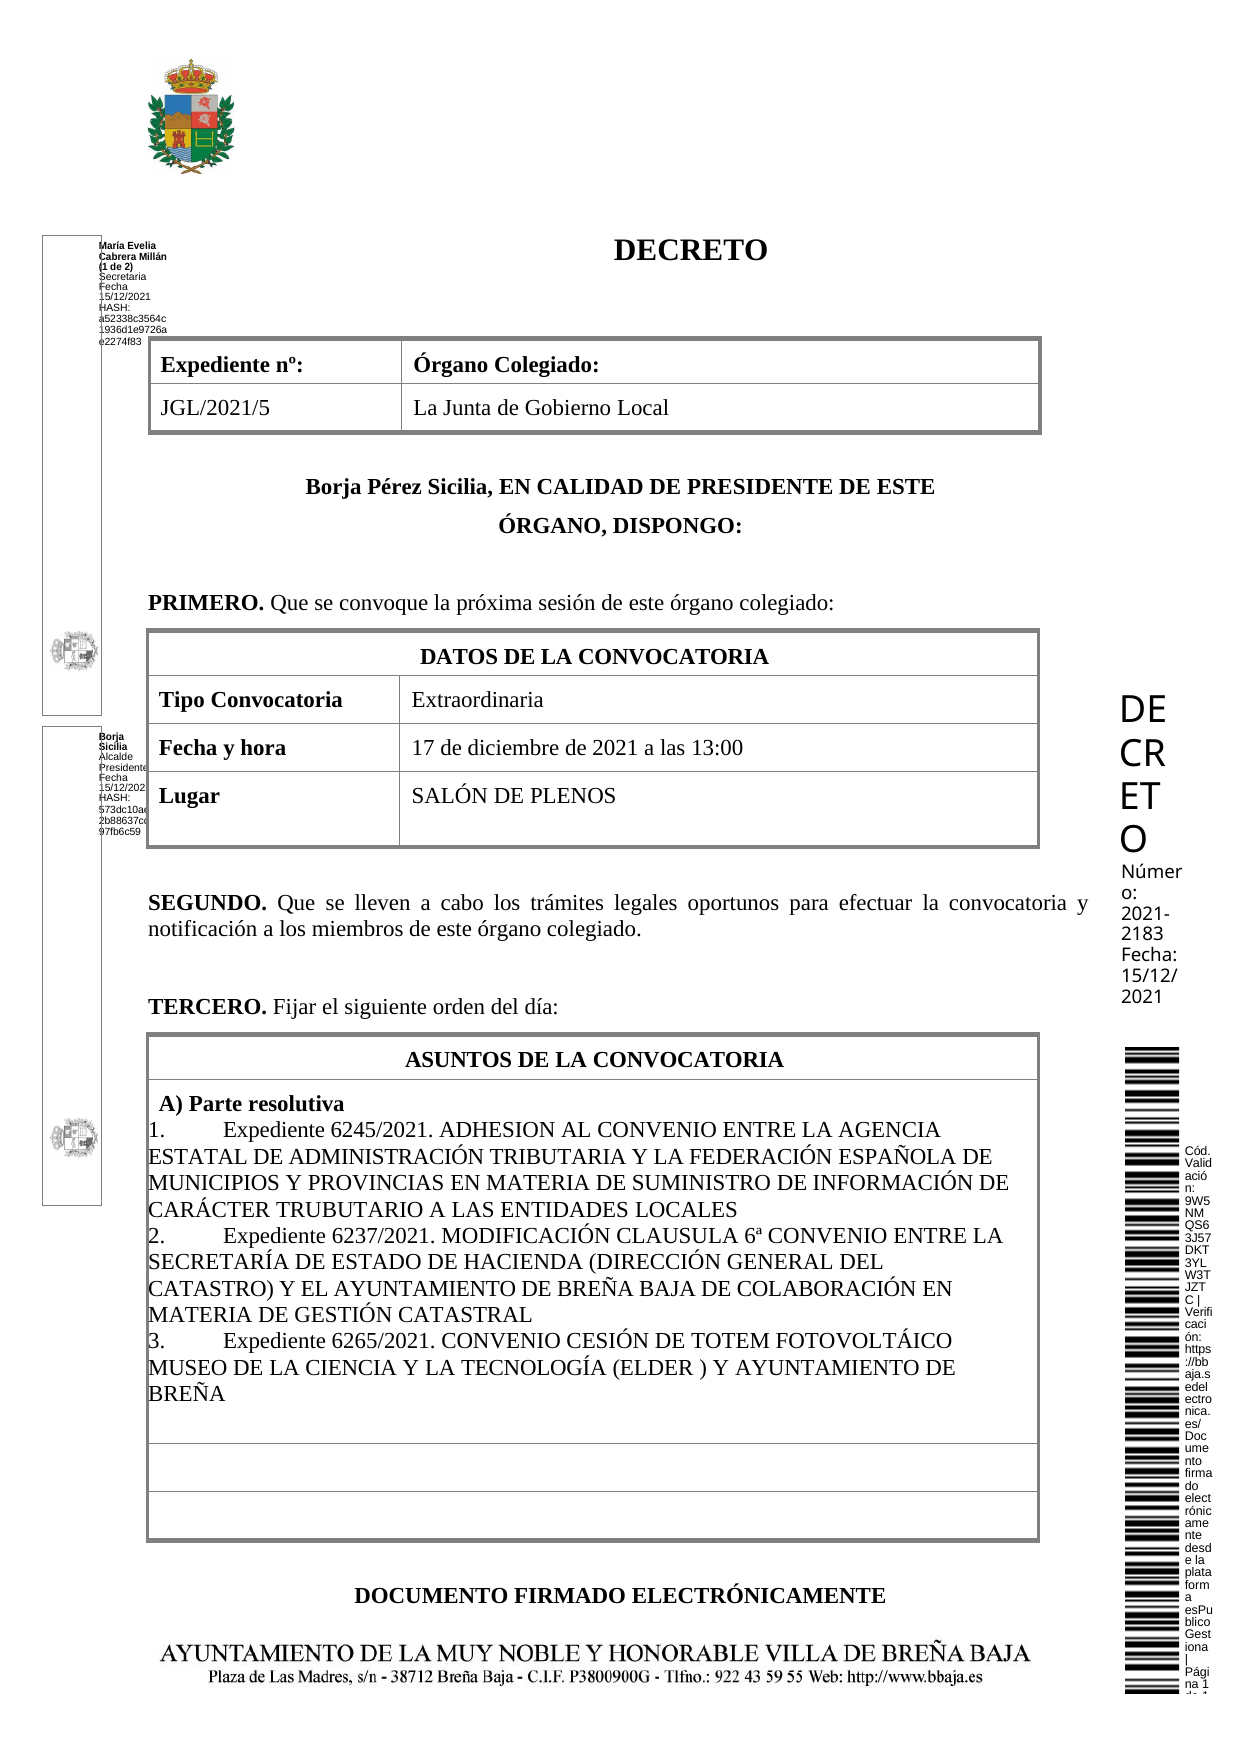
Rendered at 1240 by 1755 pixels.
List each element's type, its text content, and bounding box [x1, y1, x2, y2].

text PRIMERO. Que se convoque la próxima sesión de este órgano colegiado: [43, 727, 101, 1205]
table_cell Fecha y hora [149, 724, 399, 771]
text [146, 1032, 1042, 1548]
text [43, 236, 101, 715]
table_cell 17 de diciembre de 2021 a las 13:00 [400, 724, 1037, 771]
table_header Órgano Colegiado: [402, 341, 1038, 383]
text Cód. Validación: 9W5NMQS63J57DKT3YLW3TJZTC | Verificación: https://bbaja.sedelectronica.es/ Documento firmado electrónicamente desde la plataforma esPublico Gestiona | Página 1 de 1 [1184, 1146, 1213, 1694]
text Número: 2021-2183 Fecha: 15/12/2021 [1121, 862, 1185, 1007]
table_cell Extraordinaria [400, 676, 1037, 723]
table_header Expediente nº: [151, 341, 401, 383]
table_header ASUNTOS DE LA CONVOCATORIA [149, 1037, 1037, 1079]
table_cell Tipo Convocatoria [149, 676, 399, 723]
text DECRETO [612, 231, 770, 267]
text DOCUMENTO FIRMADO ELECTRÓNICAMENTE [248, 1582, 992, 1609]
table_header DATOS DE LA CONVOCATORIA [149, 633, 1037, 675]
text PRIMERO. Que se convoque la próxima sesión de este órgano colegiado: [148, 589, 1189, 616]
table_cell Parte resolutiva Expediente 6245/2021. ADHESION AL CONVENIO ENTRE LA AGENCIA ESTATAL DE ADMINISTRACIÓN TRIBUTARIA Y LA FEDERACIÓN ESPAÑOLA DE MUNICIPIOS Y PROVINCIAS EN MATERIA DE SUMINISTRO DE INFORMACIÓN DE CARÁCTER TRUBUTARIO A LAS ENTIDADES LOCALES Expediente 6237/2021. MODIFICACIÓN CLAUSULA 6ª CONVENIO ENTRE LA SECRETARÍA DE ESTADO DE HACIENDA (DIRECCIÓN GENERAL DEL CATASTRO) Y EL AYUNTAMIENTO DE BREÑA BAJA DE COLABORACIÓN EN MATERIA DE GESTIÓN CATASTRAL Expediente 6265/2021. CONVENIO CESIÓN DE TOTEM FOTOVOLTÁICO MUSEO DE LA CIENCIA Y LA TECNOLOGÍA (ELDER ) Y AYUNTAMIENTO DE BREÑA [149, 1080, 1037, 1443]
text DECRETO [1119, 688, 1185, 862]
text PRIMERO. Que se convoque la próxima sesión de este órgano colegiado: [146, 628, 1042, 854]
table_cell Lugar [149, 772, 399, 844]
table_cell [149, 1444, 1037, 1491]
text PRIMERO. Que se convoque la próxima sesión de este órgano colegiado: [1117, 686, 1185, 1032]
text SEGUNDO. Que se lleven a cabo los trámites legales oportunos para efectuar la convocatoria y notificación a los miembros de este órgano colegiado. [148, 889, 1117, 942]
text Borja Pérez Sicilia, EN CALIDAD DE PRESIDENTE DE ESTE ÓRGANO, DISPONGO: [248, 473, 992, 538]
text TERCERO. Fijar el siguiente orden del día: [148, 993, 1117, 1019]
table_cell JGL/2021/5 [151, 384, 401, 430]
table_cell [149, 1492, 1037, 1538]
table_cell La Junta de Gobierno Local [402, 384, 1038, 430]
table_cell SALÓN DE PLENOS [400, 772, 1037, 844]
